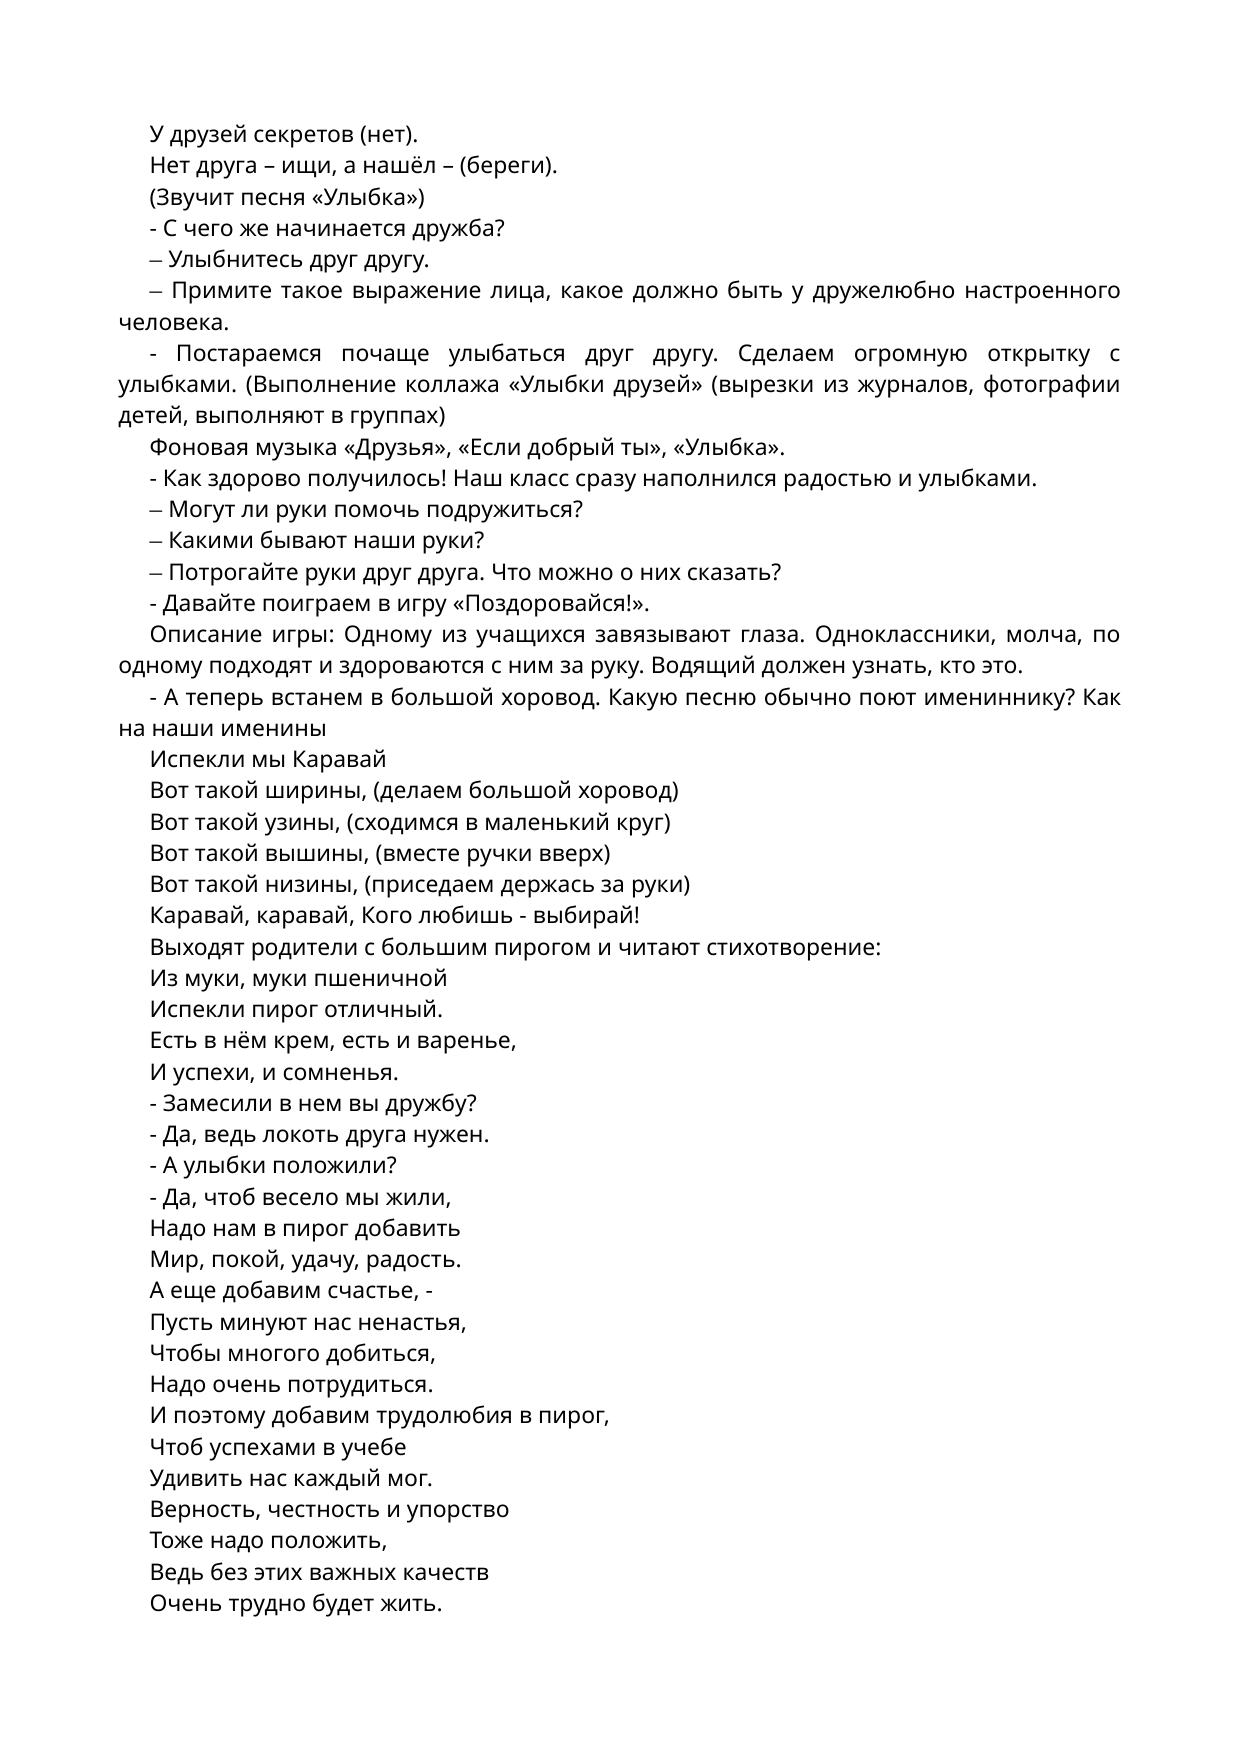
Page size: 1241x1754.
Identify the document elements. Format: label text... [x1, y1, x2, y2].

text Из муки, муки пшеничной [118, 962, 1122, 993]
text - Да, ведь локоть друга нужен. [118, 1118, 1122, 1149]
text Фоновая музыка «Друзья», «Если добрый ты», «Улыбка». [118, 431, 1122, 462]
text У друзей секретов (нет). [118, 118, 1122, 149]
text Надо очень потрудиться. [118, 1368, 1122, 1399]
text А еще добавим счастье, - [118, 1274, 1122, 1306]
text Чтобы многого добиться, [118, 1337, 1122, 1368]
text - С чего же начинается дружба? [118, 212, 1122, 243]
text Выходят родители с большим пирогом и читают стихотворение: [118, 931, 1122, 962]
text - Да, чтоб весело мы жили, [118, 1181, 1122, 1212]
text - Замесили в нем вы дружбу? [118, 1087, 1122, 1118]
text – Могут ли руки помочь подружиться? [118, 493, 1122, 524]
text Испекли пирог отличный. [118, 993, 1122, 1024]
text - А теперь встанем в большой хоровод. Какую песню обычно поют имениннику? Как на наши именины [118, 681, 1122, 743]
text – Какими бывают наши руки? [118, 524, 1122, 556]
text Каравай, каравай, Кого любишь - выбирай! [118, 899, 1122, 931]
text - Постараемся почаще улыбаться друг другу. Сделаем огромную открытку с улыбками. (Выполнение коллажа «Улыбки друзей» (вырезки из журналов, фотографии детей, выполняют в группах) [118, 337, 1122, 431]
text Верность, честность и упорство [118, 1493, 1122, 1524]
text Пусть минуют нас ненастья, [118, 1306, 1122, 1337]
text Испекли мы Каравай [118, 743, 1122, 774]
text - А улыбки положили? [118, 1149, 1122, 1181]
text – Примите такое выражение лица, какое должно быть у дружелюбно настроенного человека. [118, 274, 1122, 337]
text Надо нам в пирог добавить [118, 1212, 1122, 1243]
text Ведь без этих важных качеств [118, 1556, 1122, 1587]
text Вот такой узины, (сходимся в маленький круг) [118, 806, 1122, 837]
text Тоже надо положить, [118, 1524, 1122, 1556]
text – Потрогайте руки друг друга. Что можно о них сказать? [118, 556, 1122, 587]
text Нет друга – ищи, а нашёл – (береги). [118, 149, 1122, 181]
text Вот такой низины, (приседаем держась за руки) [118, 868, 1122, 899]
text Мир, покой, удачу, радость. [118, 1243, 1122, 1274]
text Очень трудно будет жить. [118, 1587, 1122, 1618]
text Вот такой вышины, (вместе ручки вверх) [118, 837, 1122, 868]
text Есть в нём крем, есть и варенье, [118, 1024, 1122, 1056]
text Вот такой ширины, (делаем большой хоровод) [118, 774, 1122, 806]
text – Улыбнитесь друг другу. [118, 243, 1122, 274]
text (Звучит песня «Улыбка») [118, 181, 1122, 212]
text И поэтому добавим трудолюбия в пирог, [118, 1399, 1122, 1431]
text - Давайте поиграем в игру «Поздоровайся!». [118, 587, 1122, 618]
text Чтоб успехами в учебе [118, 1431, 1122, 1462]
text - Как здорово получилось! Наш класс сразу наполнился радостью и улыбками. [118, 462, 1122, 493]
text И успехи, и сомненья. [118, 1056, 1122, 1087]
text Удивить нас каждый мог. [118, 1462, 1122, 1493]
text Описание игры: Одному из учащихся завязывают глаза. Одноклассники, молча, по одному подходят и здороваются с ним за руку. Водящий должен узнать, кто это. [118, 618, 1122, 681]
